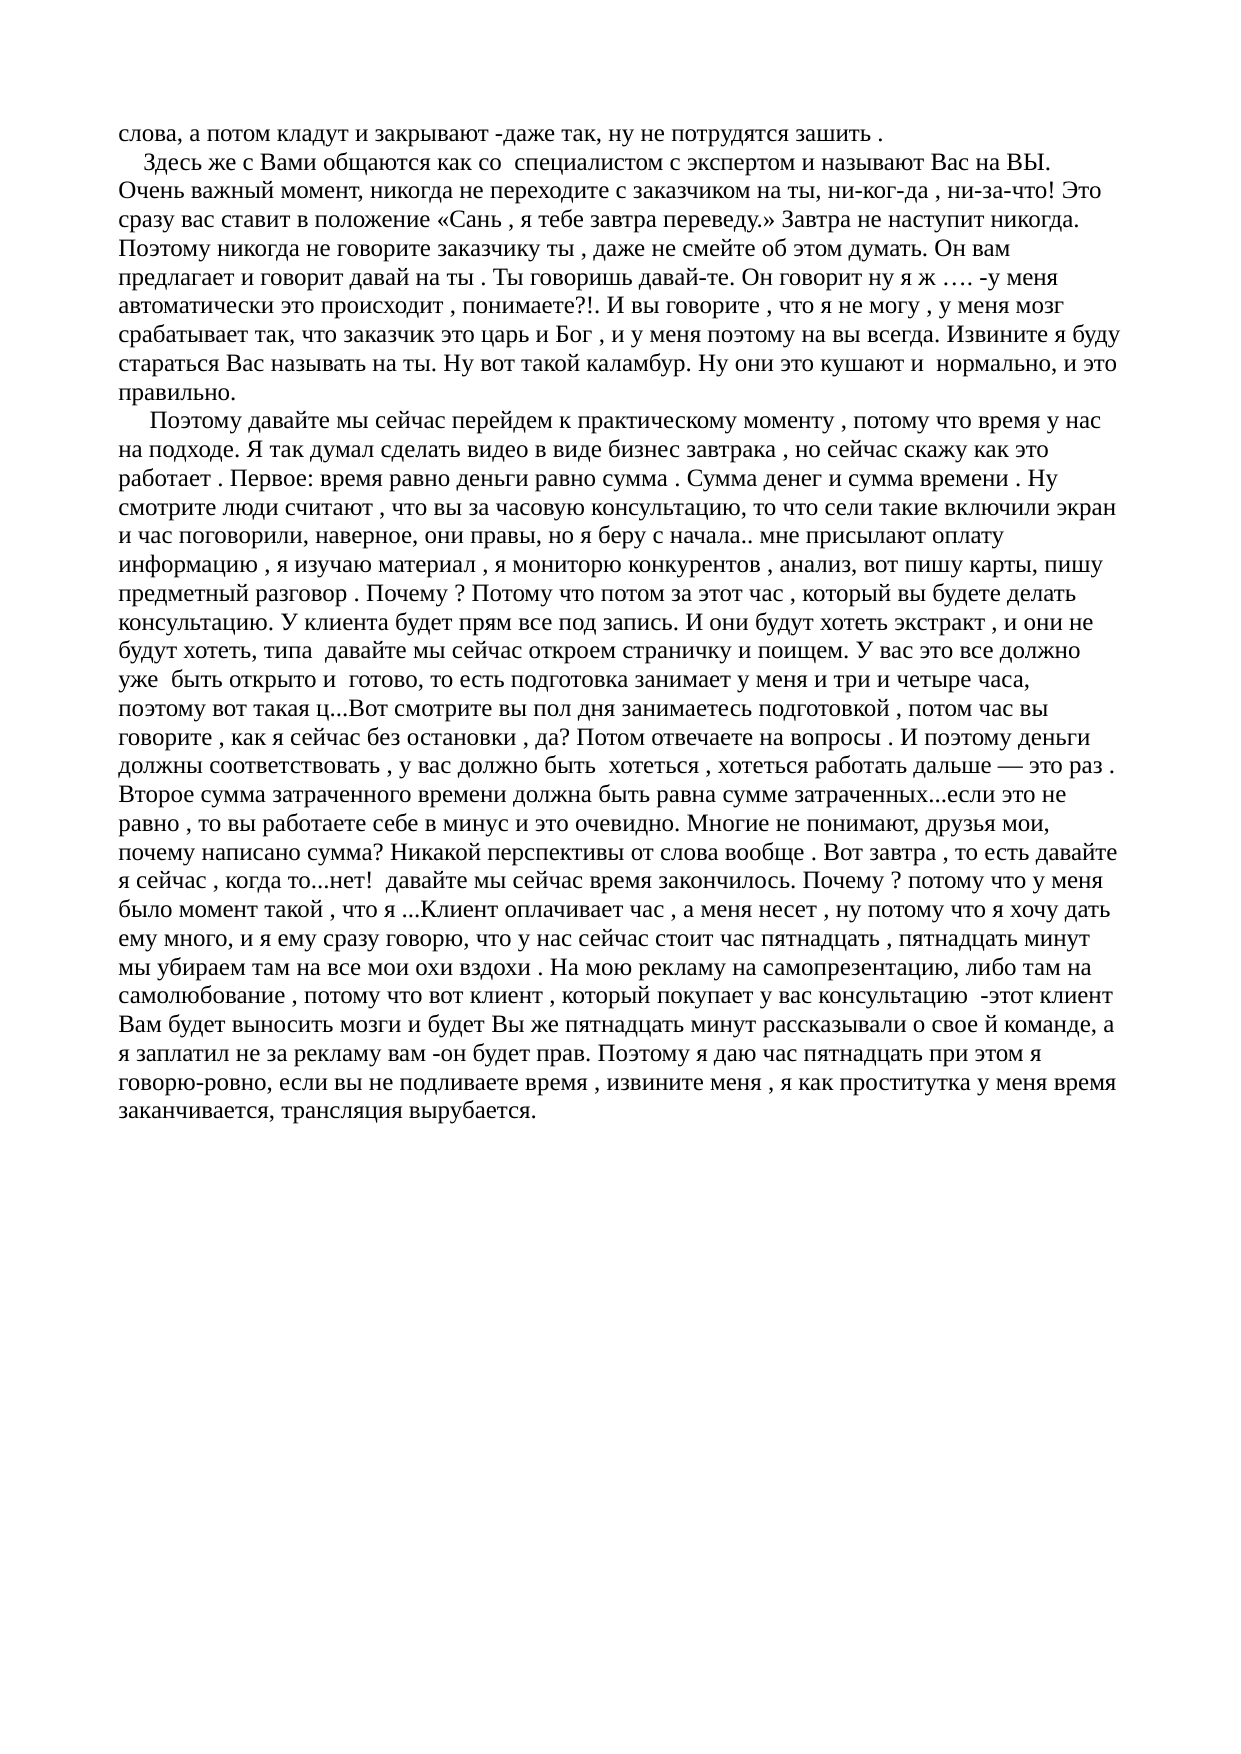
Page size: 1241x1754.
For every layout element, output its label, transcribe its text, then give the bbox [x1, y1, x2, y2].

text слова, а потом кладут и закрывают -даже так, ну не потрудятся зашить . [118, 118, 1122, 147]
text Поэтому давайте мы сейчас перейдем к практическому моменту , потому что время у нас на подходе. Я так думал сделать видео в виде бизнес завтрака , но сейчас скажу как это работает . Первое: время равно деньги равно сумма . Сумма денег и сумма времени . Ну смотрите люди считают , что вы за часовую консультацию, то что сели такие включили экран и час поговорили, наверное, они правы, но я беру с начала.. мне присылают оплату информацию , я изучаю материал , я мониторю конкурентов , анализ, вот пишу карты, пишу предметный разговор . Почему ? Потому что потом за этот час , который вы будете делать консультацию. У клиента будет прям все под запись. И они будут хотеть экстракт , и они не будут хотеть, типа давайте мы сейчас откроем страничку и поищем. У вас это все должно уже быть открыто и готово, то есть подготовка занимает у меня и три и четыре часа, поэтому вот такая ц...Вот смотрите вы пол дня занимаетесь подготовкой , потом час вы говорите , как я сейчас без остановки , да? Потом отвечаете на вопросы . И поэтому деньги должны соответствовать , у вас должно быть хотеться , хотеться работать дальше — это раз . Второе сумма затраченного времени должна быть равна сумме затраченных...если это не равно , то вы работаете себе в минус и это очевидно. Многие не понимают, друзья мои, почему написано сумма? Никакой перспективы от слова вообще . Вот завтра , то есть давайте я сейчас , когда то...нет! давайте мы сейчас время закончилось. Почему ? потому что у меня было момент такой , что я ...Клиент оплачивает час , а меня несет , ну потому что я хочу дать ему много, и я ему сразу говорю, что у нас сейчас стоит час пятнадцать , пятнадцать минут мы убираем там на все мои охи вздохи . На мою рекламу на самопрезентацию, либо там на самолюбование , потому что вот клиент , который покупает у вас консультацию -этот клиент Вам будет выносить мозги и будет Вы же пятнадцать минут рассказывали о свое й команде, а я заплатил не за рекламу вам -он будет прав. Поэтому я даю час пятнадцать при этом я говорю-ровно, если вы не подливаете время , извините меня , я как проститутка у меня время заканчивается, трансляция вырубается. [118, 406, 1122, 1124]
text Здесь же с Вами общаются как со специалистом с экспертом и называют Вас на ВЫ. Очень важный момент, никогда не переходите с заказчиком на ты, ни-ког-да , ни-за-что! Это сразу вас ставит в положение «Сань , я тебе завтра переведу.» Завтра не наступит никогда. Поэтому никогда не говорите заказчику ты , даже не смейте об этом думать. Он вам предлагает и говорит давай на ты . Ты говоришь давай-те. Он говорит ну я ж …. -у меня автоматически это происходит , понимаете?!. И вы говорите , что я не могу , у меня мозг срабатывает так, что заказчик это царь и Бог , и у меня поэтому на вы всегда. Извините я буду стараться Вас называть на ты. Ну вот такой каламбур. Ну они это кушают и нормально, и это правильно. [118, 147, 1122, 406]
